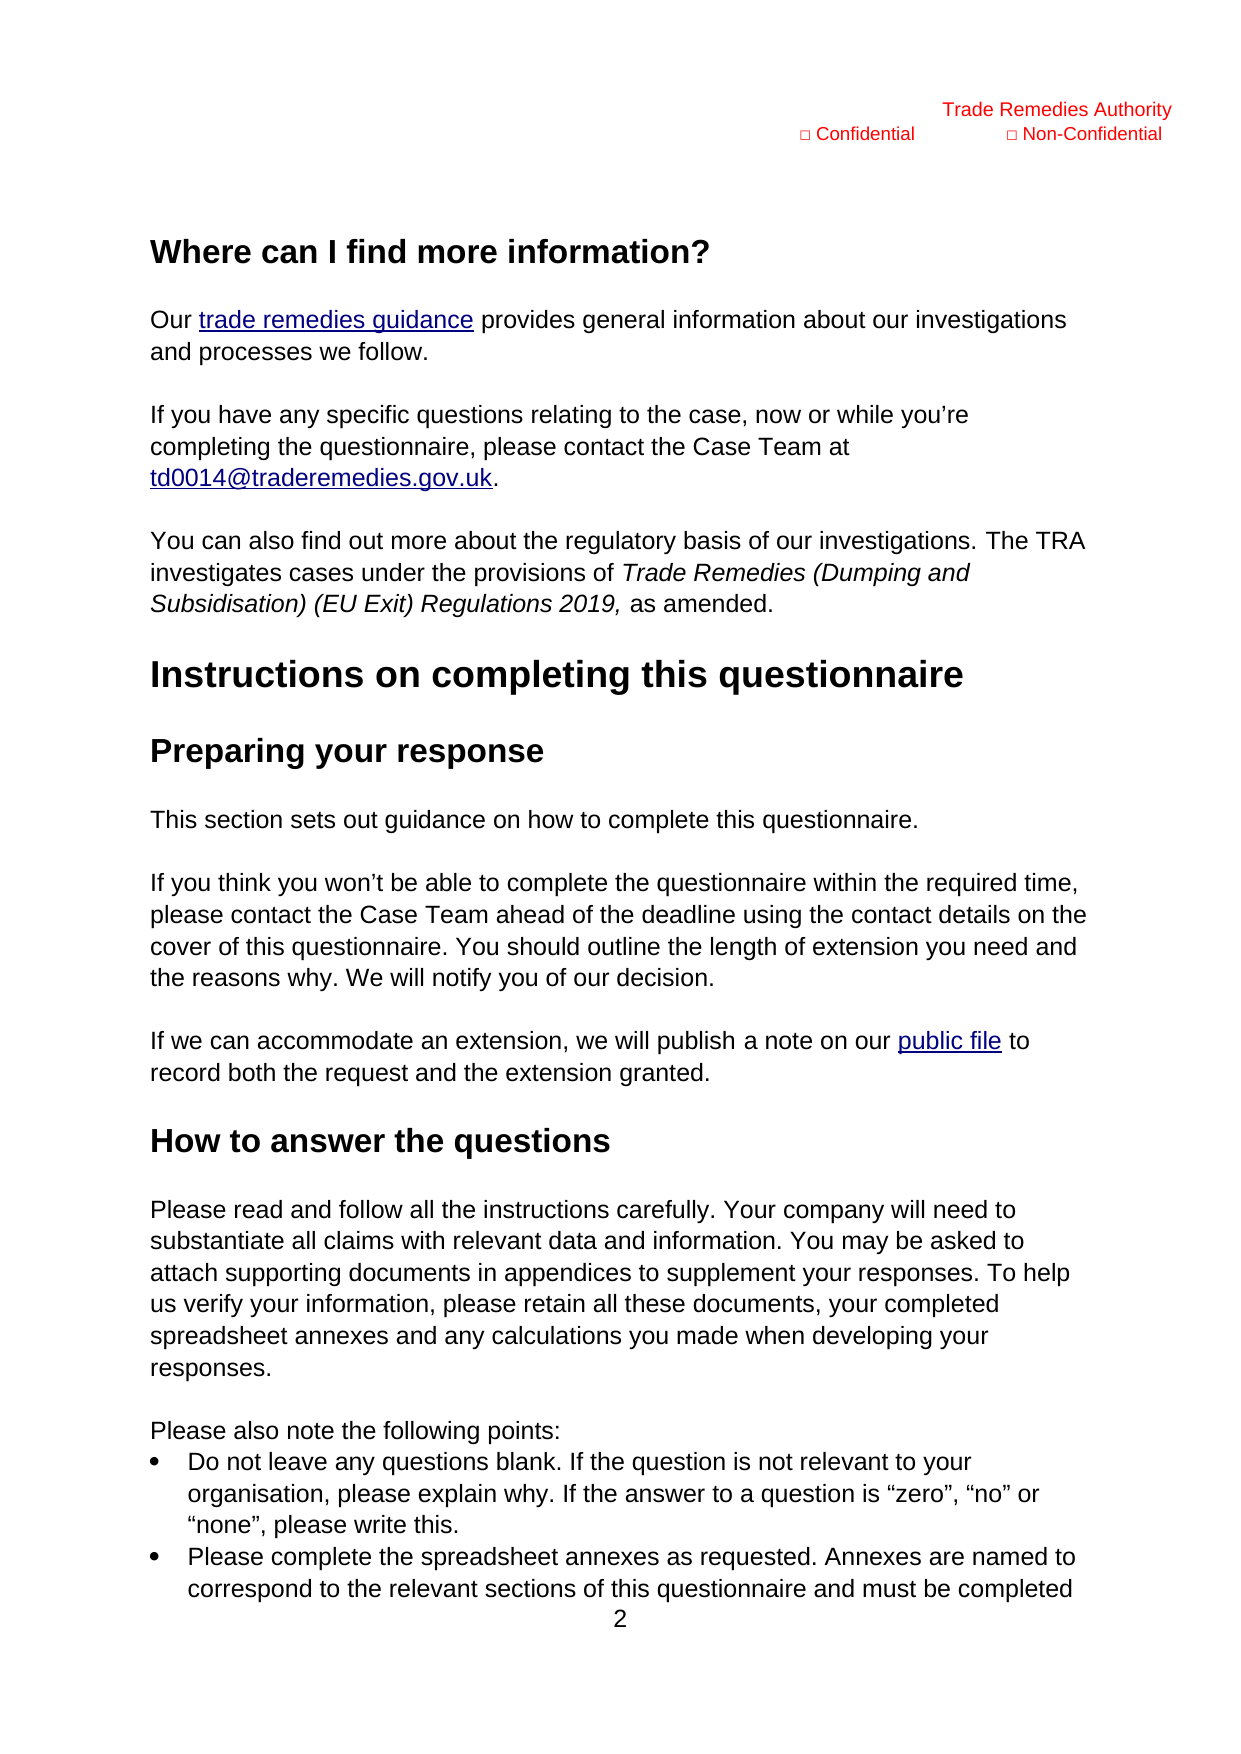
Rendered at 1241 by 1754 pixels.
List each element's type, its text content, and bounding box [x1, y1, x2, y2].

text This section sets out guidance on how to complete this questionnaire. [150, 805, 1090, 834]
text Please also note the following points: [150, 1416, 1090, 1444]
list Do not leave any questions blank. If the question is not relevant to your organisation, please explain why. If the answer to a question is “zero”, “no” or “none”, please write this. [150, 1447, 1090, 1539]
list Please complete the spreadsheet annexes as requested. Annexes are named to correspond to the relevant sections of this questionnaire and must be completed [150, 1542, 1090, 1602]
text You can also find out more about the regulatory basis of our investigations. The TRA investigates cases under the provisions of Trade Remedies (Dumping and Subsidisation) (EU Exit) Regulations 2019, as amended. [150, 526, 1090, 618]
text If you think you won’t be able to complete the questionnaire within the required time, please contact the Case Team ahead of the deadline using the contact details on the cover of this questionnaire. You should outline the length of extension you need and the reasons why. We will notify you of our decision. [150, 868, 1090, 992]
text Our trade remedies guidance provides general information about our investigations and processes we follow. [150, 305, 1090, 366]
text If we can accommodate an extension, we will publish a note on our public file to record both the request and the extension granted. [150, 1026, 1090, 1087]
text If you have any specific questions relating to the case, now or while you’re completing the questionnaire, please contact the Case Team at td0014@traderemedies.gov.uk. [150, 400, 1090, 492]
text Where can I find more information? [150, 232, 1090, 270]
text Preparing your response [150, 732, 1090, 770]
text Instructions on completing this questionnaire [150, 653, 1090, 696]
text How to answer the questions [150, 1121, 1090, 1159]
text Please read and follow all the instructions carefully. Your company will need to substantiate all claims with relevant data and information. You may be asked to attach supporting documents in appendices to supplement your responses. To help us verify your information, please retain all these documents, your completed spreadsheet annexes and any calculations you made when developing your responses. [150, 1195, 1090, 1381]
